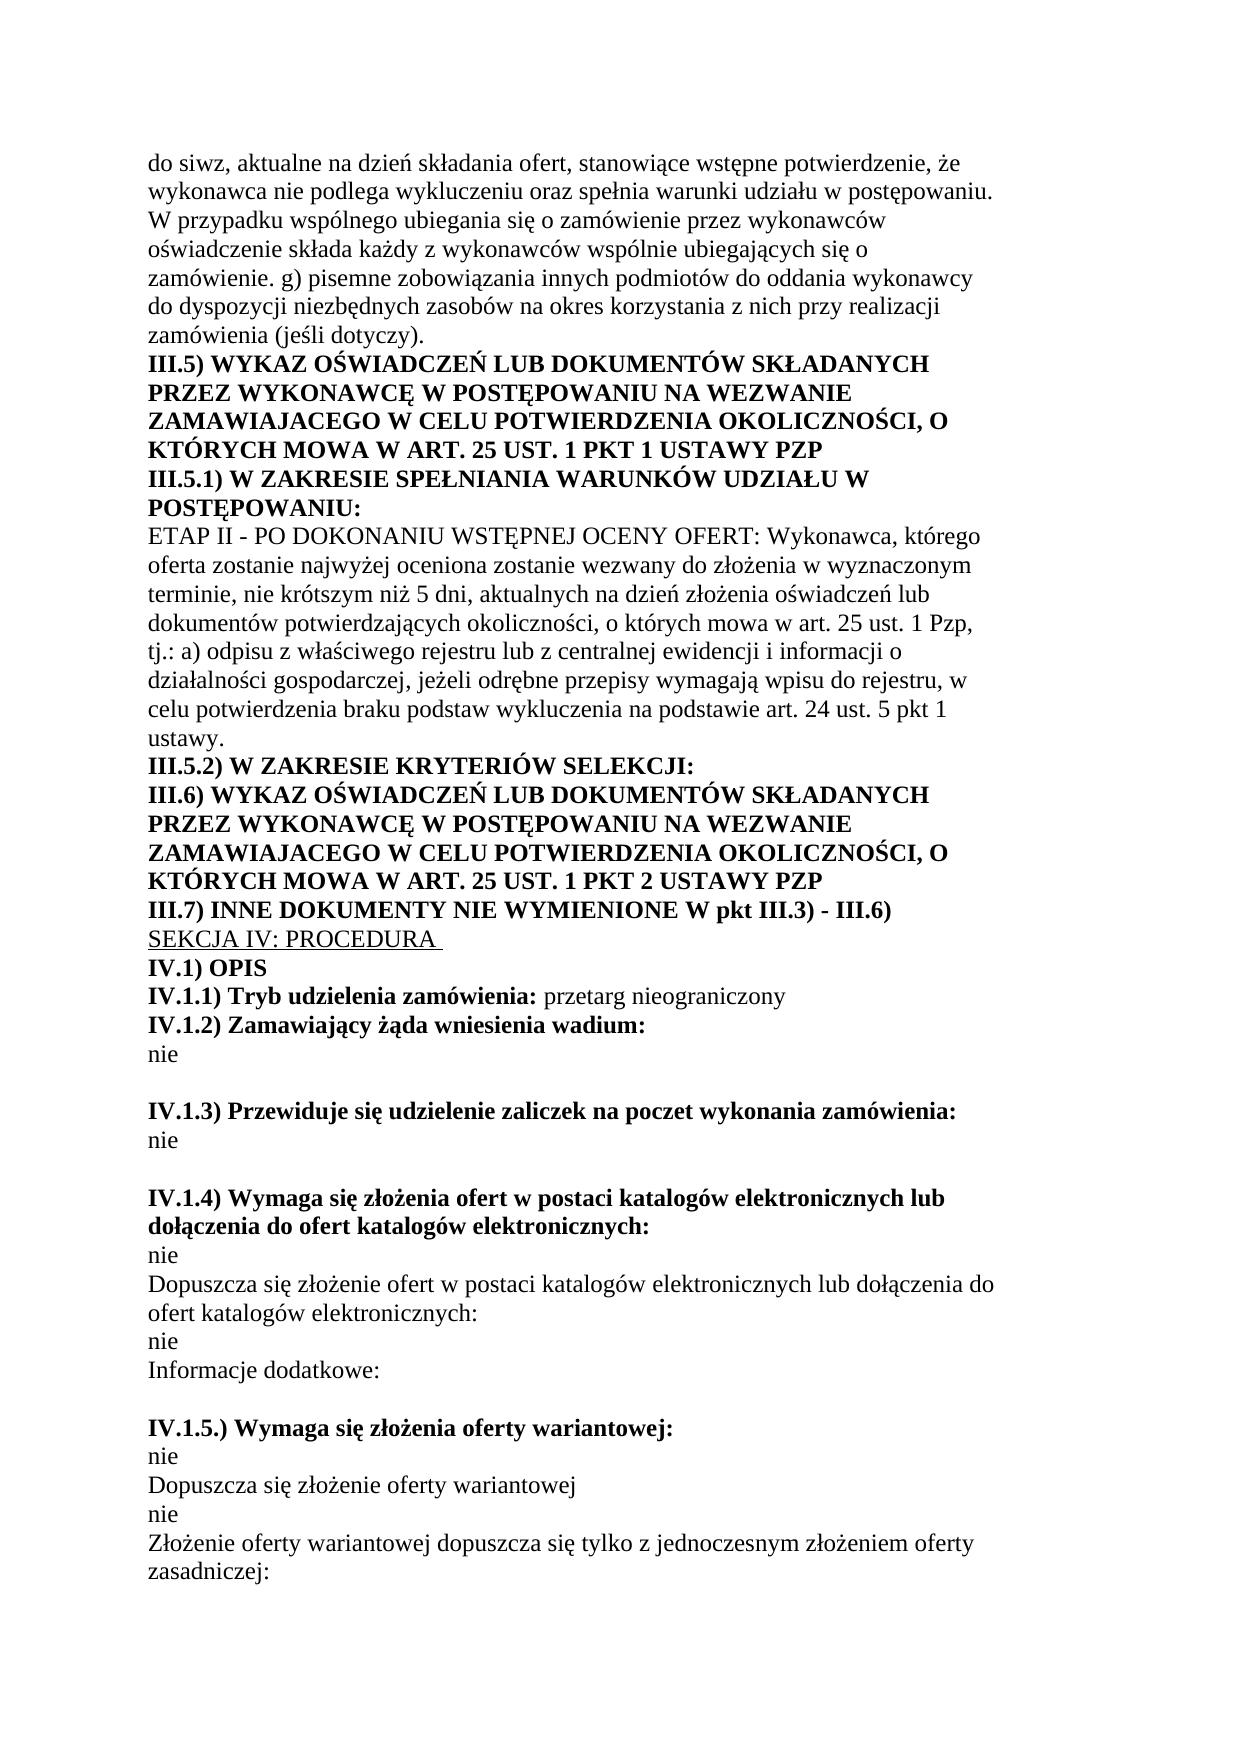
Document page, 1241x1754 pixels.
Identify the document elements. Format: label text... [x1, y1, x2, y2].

table_header [1000, 148, 1093, 1585]
table_header do siwz, aktualne na dzień składania ofert, stanowiące wstępne potwierdzenie, że wykonawca nie podlega wykluczeniu oraz spełnia warunki udziału w postępowaniu. W przypadku wspólnego ubiegania się o zamówienie przez wykonawców oświadczenie składa każdy z wykonawców wspólnie ubiegających się o zamówienie. g) pisemne zobowiązania innych podmiotów do oddania wykonawcy do dyspozycji niezbędnych zasobów na okres korzystania z nich przy realizacji zamówienia (jeśli dotyczy). III.5) WYKAZ OŚWIADCZEŃ LUB DOKUMENTÓW SKŁADANYCH PRZEZ WYKONAWCĘ W POSTĘPOWANIU NA WEZWANIE ZAMAWIAJACEGO W CELU POTWIERDZENIA OKOLICZNOŚCI, O KTÓRYCH MOWA W ART. 25 UST. 1 PKT 1 USTAWY PZP III.5.1) W ZAKRESIE SPEŁNIANIA WARUNKÓW UDZIAŁU W POSTĘPOWANIU: ETAP II - PO DOKONANIU WSTĘPNEJ OCENY OFERT: Wykonawca, którego oferta zostanie najwyżej oceniona zostanie wezwany do złożenia w wyznaczonym terminie, nie krótszym niż 5 dni, aktualnych na dzień złożenia oświadczeń lub dokumentów potwierdzających okoliczności, o których mowa w art. 25 ust. 1 Pzp, tj.: a) odpisu z właściwego rejestru lub z centralnej ewidencji i informacji o działalności gospodarczej, jeżeli odrębne przepisy wymagają wpisu do rejestru, w celu potwierdzenia braku podstaw wykluczenia na podstawie art. 24 ust. 5 pkt 1 ustawy. III.5.2) W ZAKRESIE KRYTERIÓW SELEKCJI: III.6) WYKAZ OŚWIADCZEŃ LUB DOKUMENTÓW SKŁADANYCH PRZEZ WYKONAWCĘ W POSTĘPOWANIU NA WEZWANIE ZAMAWIAJACEGO W CELU POTWIERDZENIA OKOLICZNOŚCI, O KTÓRYCH MOWA W ART. 25 UST. 1 PKT 2 USTAWY PZP III.7) INNE DOKUMENTY NIE WYMIENIONE W pkt III.3) - III.6) SEKCJA IV: PROCEDURA IV.1) OPIS IV.1.1) Tryb udzielenia zamówienia: przetarg nieograniczony IV.1.2) Zamawiający żąda wniesienia wadium: nie IV.1.3) Przewiduje się udzielenie zaliczek na poczet wykonania zamówienia: nie IV.1.4) Wymaga się złożenia ofert w postaci katalogów elektronicznych lub dołączenia do ofert katalogów elektronicznych: nie Dopuszcza się złożenie ofert w postaci katalogów elektronicznych lub dołączenia do ofert katalogów elektronicznych: nie Informacje dodatkowe: IV.1.5.) Wymaga się złożenia oferty wariantowej: nie Dopuszcza się złożenie oferty wariantowej nie Złożenie oferty wariantowej dopuszcza się tylko z jednoczesnym złożeniem oferty zasadniczej: [148, 148, 999, 1585]
